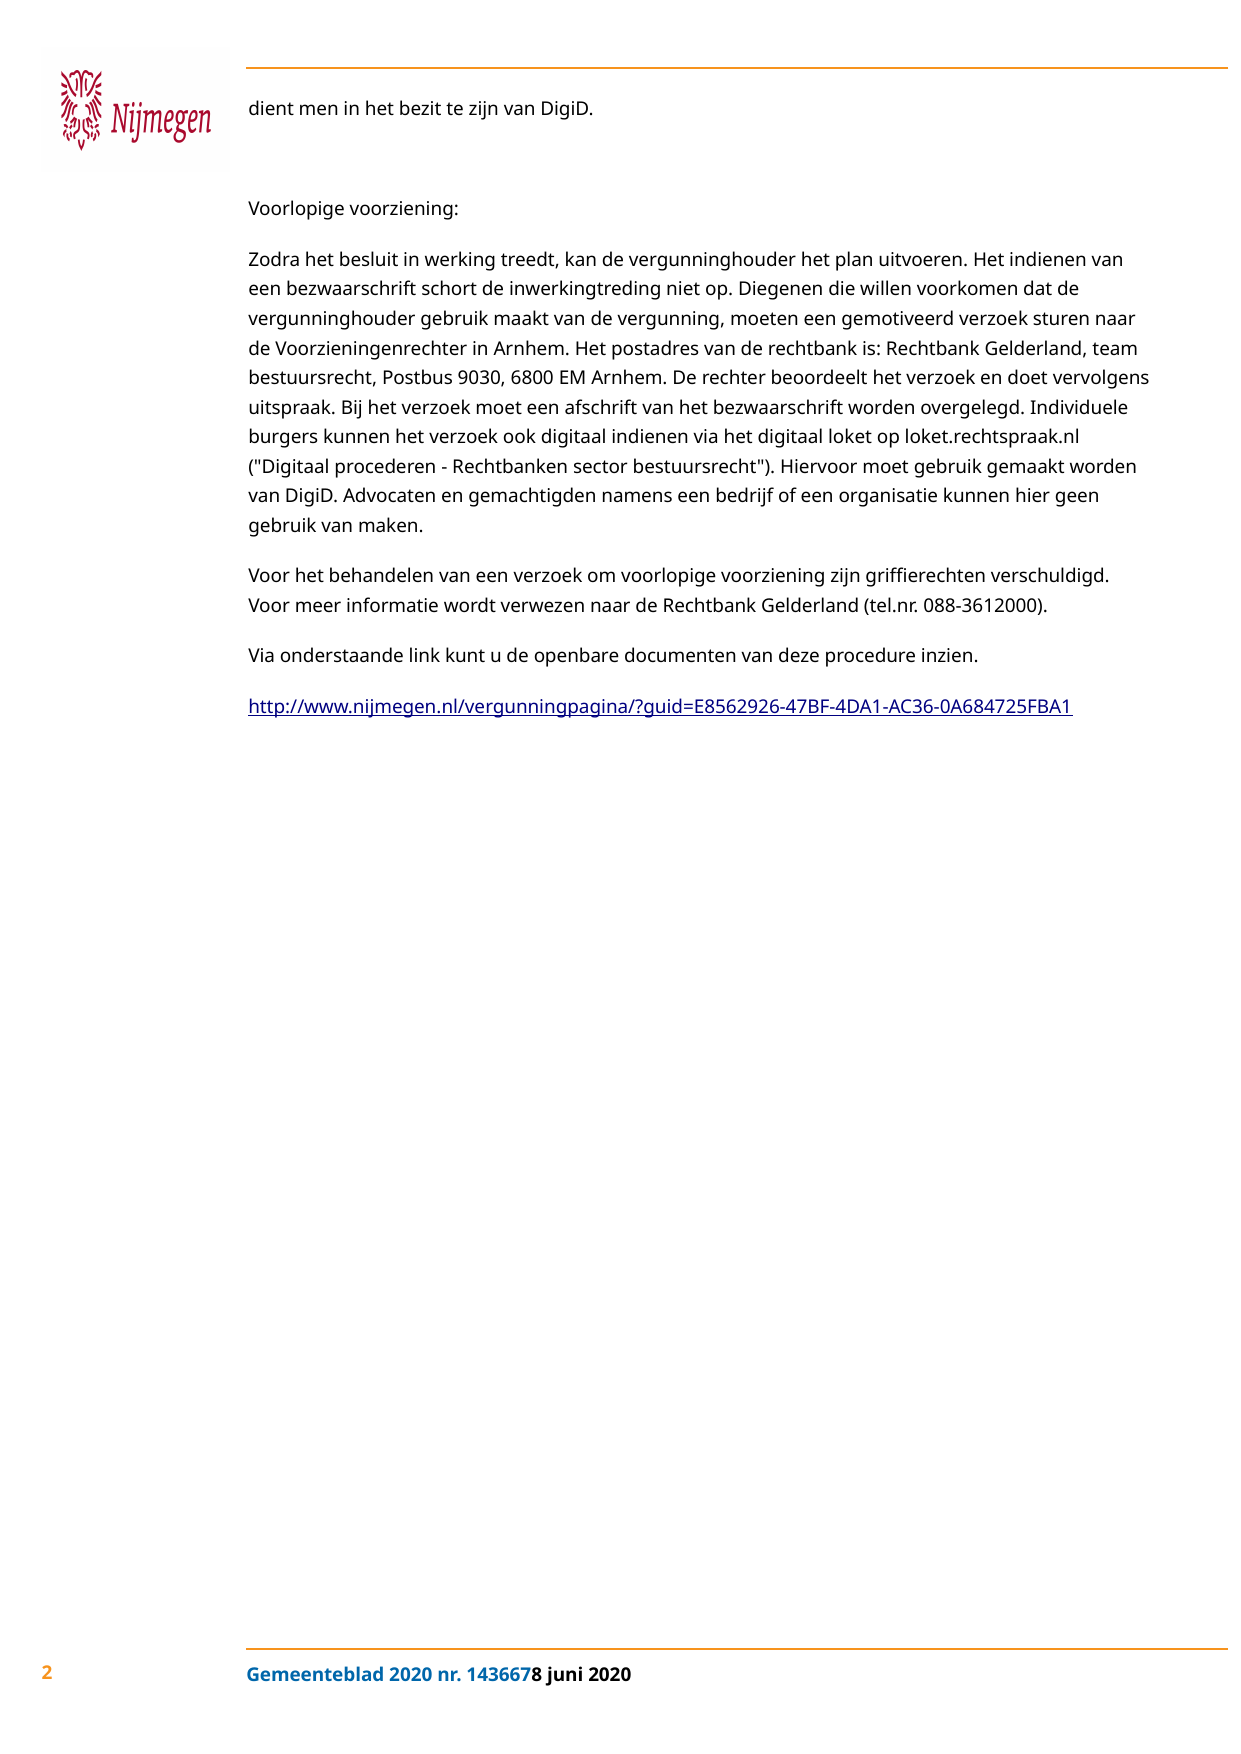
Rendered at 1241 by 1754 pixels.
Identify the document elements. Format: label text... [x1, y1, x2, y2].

text dient men in het bezit te zijn van DigiD. [248, 95, 1152, 121]
picture [41, 47, 231, 172]
text http://www.nijmegen.nl/vergunningpagina/?guid=E8562926-47BF-4DA1-AC36-0A684725FBA1 [248, 693, 1152, 719]
text Via onderstaande link kunt u de openbare documenten van deze procedure inzien. [248, 643, 1152, 668]
text Voor het behandelen van een verzoek om voorlopige voorziening zijn griffierechten verschuldigd. Voor meer informatie wordt verwezen naar de Rechtbank Gelderland (tel.nr. 088-3612000). [248, 563, 1152, 618]
text Voorlopige voorziening: [248, 196, 1152, 221]
text Zodra het besluit in werking treedt, kan de vergunninghouder het plan uitvoeren. Het indienen van een bezwaarschrift schort de inwerkingtreding niet op. Diegenen die willen voorkomen dat de vergunninghouder gebruik maakt van de vergunning, moeten een gemotiveerd verzoek sturen naar de Voorzieningenrechter in Arnhem. Het postadres van de rechtbank is: Rechtbank Gelderland, team bestuursrecht, Postbus 9030, 6800 EM Arnhem. De rechter beoordeelt het verzoek en doet vervolgens uitspraak. Bij het verzoek moet een afschrift van het bezwaarschrift worden overgelegd. Individuele burgers kunnen het verzoek ook digitaal indienen via het digitaal loket op loket.rechtspraak.nl ("Digitaal procederen - Rechtbanken sector bestuursrecht"). Hiervoor moet gebruik gemaakt worden van DigiD. Advocaten en gemachtigden namens een bedrijf of een organisatie kunnen hier geen gebruik van maken. [248, 246, 1152, 538]
